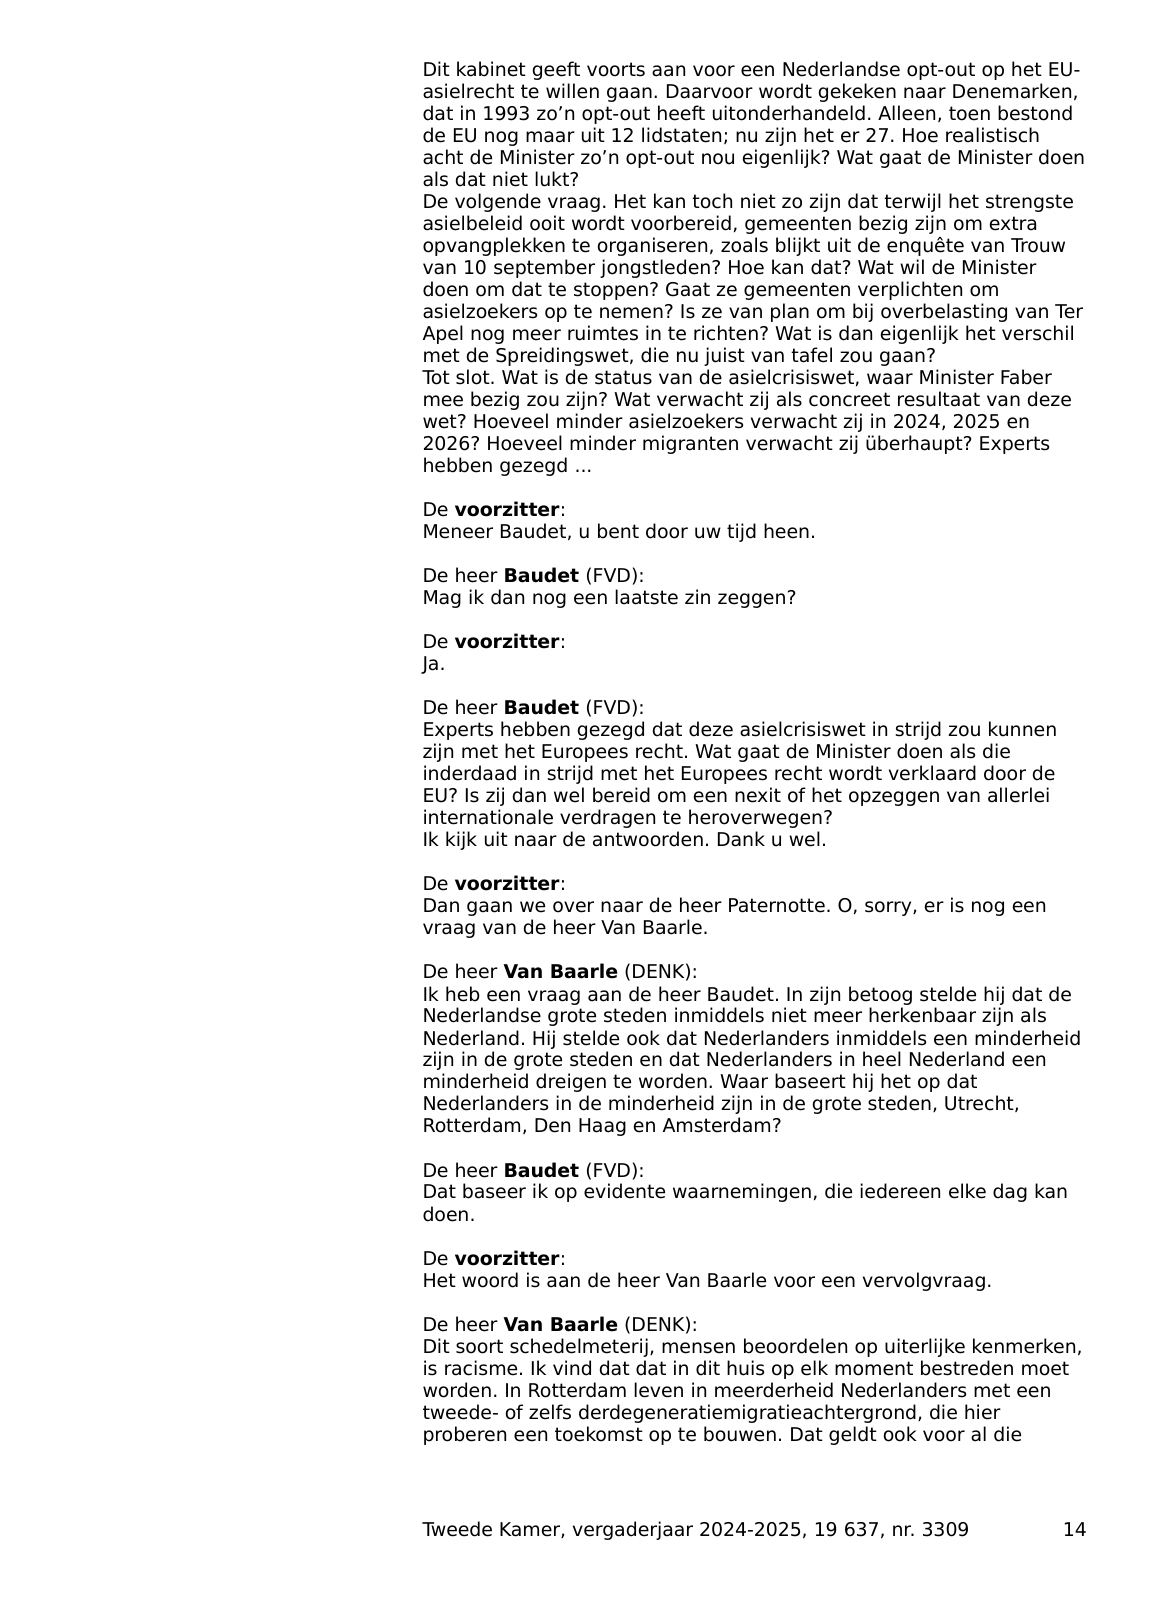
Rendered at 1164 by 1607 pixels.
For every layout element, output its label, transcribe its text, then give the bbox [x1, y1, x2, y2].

text Ja. [422, 653, 1087, 675]
text Mag ik dan nog een laatste zin zeggen? [422, 587, 1087, 609]
text Tot slot. Wat is de status van de asielcrisiswet, waar Minister Faber mee bezig zou zijn? Wat verwacht zij als concreet resultaat van deze wet? Hoeveel minder asielzoekers verwacht zij in 2024, 2025 en 2026? Hoeveel minder migranten verwacht zij überhaupt? Experts hebben gezegd ... [422, 367, 1087, 477]
text Dit soort schedelmeterij, mensen beoordelen op uiterlijke kenmerken, is racisme. Ik vind dat dat in dit huis op elk moment bestreden moet worden. In Rotterdam leven in meerderheid Nederlanders met een tweede- of zelfs derdegeneratiemigratieachtergrond, die hier proberen een toekomst op te bouwen. Dat geldt ook voor al die [422, 1336, 1087, 1446]
text De voorzitter: [422, 631, 1087, 653]
text De heer Van Baarle (DENK): [422, 1314, 1087, 1336]
text De heer Baudet (FVD): [422, 565, 1087, 587]
text De voorzitter: [422, 499, 1087, 521]
text De voorzitter: [422, 1248, 1087, 1269]
text Ik heb een vraag aan de heer Baudet. In zijn betoog stelde hij dat de Nederlandse grote steden inmiddels niet meer herkenbaar zijn als Nederland. Hij stelde ook dat Nederlanders inmiddels een minderheid zijn in de grote steden en dat Nederlanders in heel Nederland een minderheid dreigen te worden. Waar baseert hij het op dat Nederlanders in de minderheid zijn in de grote steden, Utrecht, Rotterdam, Den Haag en Amsterdam? [422, 983, 1087, 1137]
text Experts hebben gezegd dat deze asielcrisiswet in strijd zou kunnen zijn met het Europees recht. Wat gaat de Minister doen als die inderdaad in strijd met het Europees recht wordt verklaard door de EU? Is zij dan wel bereid om een nexit of het opzeggen van allerlei internationale verdragen te heroverwegen? [422, 719, 1087, 829]
text De heer Baudet (FVD): [422, 1159, 1087, 1181]
text De voorzitter: [422, 873, 1087, 895]
text De heer Baudet (FVD): [422, 697, 1087, 719]
text Meneer Baudet, u bent door uw tijd heen. [422, 521, 1087, 543]
text Dat baseer ik op evidente waarnemingen, die iedereen elke dag kan doen. [422, 1181, 1087, 1225]
text De heer Van Baarle (DENK): [422, 961, 1087, 983]
text Dan gaan we over naar de heer Paternotte. O, sorry, er is nog een vraag van de heer Van Baarle. [422, 895, 1087, 939]
text Dit kabinet geeft voorts aan voor een Nederlandse opt-out op het EU-asielrecht te willen gaan. Daarvoor wordt gekeken naar Denemarken, dat in 1993 zo’n opt-out heeft uitonderhandeld. Alleen, toen bestond de EU nog maar uit 12 lidstaten; nu zijn het er 27. Hoe realistisch acht de Minister zo’n opt-out nou eigenlijk? Wat gaat de Minister doen als dat niet lukt? [422, 59, 1087, 191]
text Ik kijk uit naar de antwoorden. Dank u wel. [422, 829, 1087, 851]
text Het woord is aan de heer Van Baarle voor een vervolgvraag. [422, 1269, 1087, 1292]
text De volgende vraag. Het kan toch niet zo zijn dat terwijl het strengste asielbeleid ooit wordt voorbereid, gemeenten bezig zijn om extra opvangplekken te organiseren, zoals blijkt uit de enquête van Trouw van 10 september jongstleden? Hoe kan dat? Wat wil de Minister doen om dat te stoppen? Gaat ze gemeenten verplichten om asielzoekers op te nemen? Is ze van plan om bij overbelasting van Ter Apel nog meer ruimtes in te richten? Wat is dan eigenlijk het verschil met de Spreidingswet, die nu juist van tafel zou gaan? [422, 191, 1087, 367]
